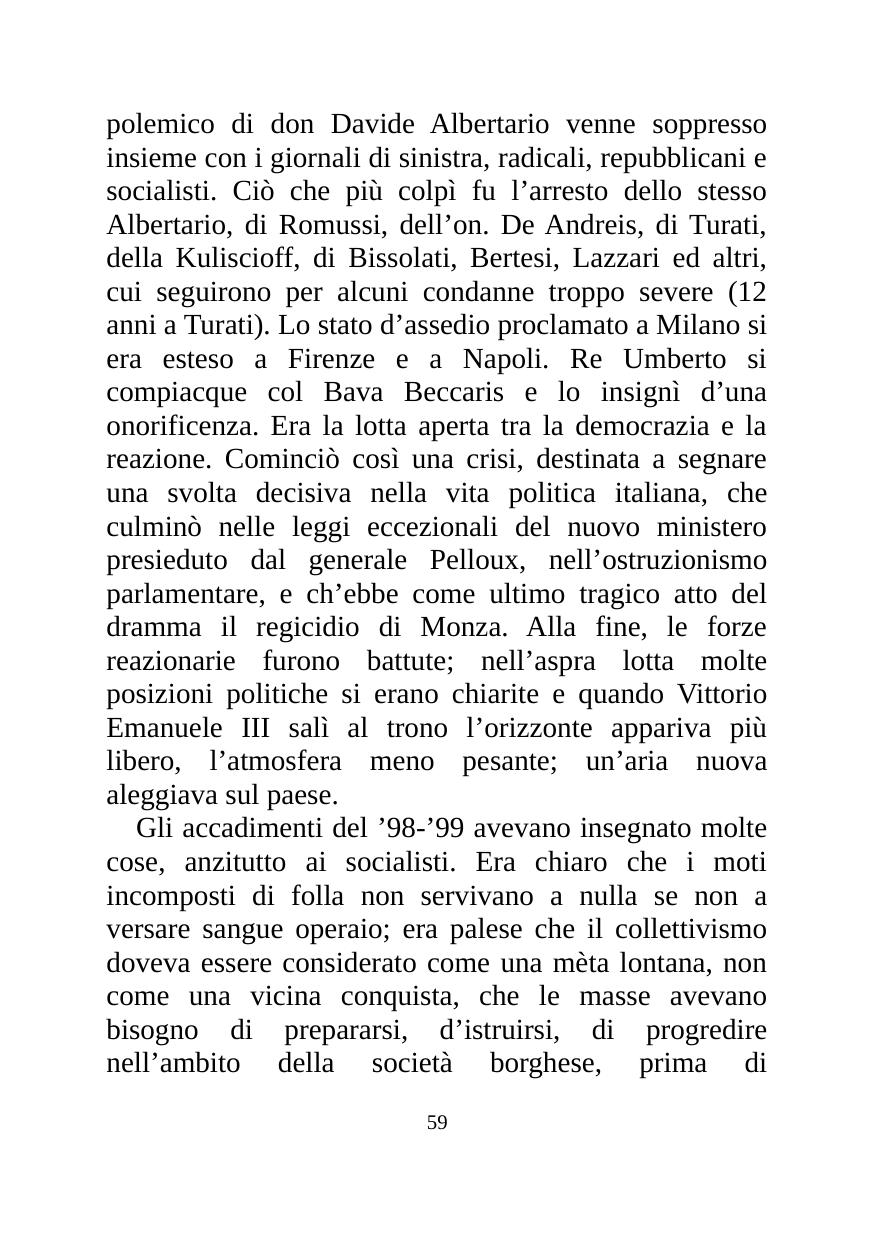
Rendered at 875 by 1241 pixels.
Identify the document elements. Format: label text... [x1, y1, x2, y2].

text Gli accadimenti del ’98-’99 avevano insegnato molte cose, anzitutto ai socialisti. Era chiaro che i moti incomposti di folla non servivano a nulla se non a versare sangue operaio; era palese che il collettivismo doveva essere considerato come una mèta lontana, non come una vicina conquista, che le masse avevano bisogno di prepararsi, d’istruirsi, di progredire nell’ambito della società borghese, prima di [106, 811, 768, 1079]
text polemico di don Davide Albertario venne soppresso insieme con i giornali di sinistra, radicali, repubblicani e socialisti. Ciò che più colpì fu l’arresto dello stesso Albertario, di Romussi, dell’on. De Andreis, di Turati, della Kuliscioff, di Bissolati, Bertesi, Lazzari ed altri, cui seguirono per alcuni condanne troppo severe (12 anni a Turati). Lo stato d’assedio proclamato a Milano si era esteso a Firenze e a Napoli. Re Umberto si compiacque col Bava Beccaris e lo insignì d’una onorificenza. Era la lotta aperta tra la democrazia e la reazione. Cominciò così una crisi, destinata a segnare una svolta decisiva nella vita politica italiana, che culminò nelle leggi eccezionali del nuovo ministero presieduto dal generale Pelloux, nell’ostruzionismo parlamentare, e ch’ebbe come ultimo tragico atto del dramma il regicidio di Monza. Alla fine, le forze reazionarie furono battute; nell’aspra lotta molte posizioni politiche si erano chiarite e quando Vittorio Emanuele III salì al trono l’orizzonte appariva più libero, l’atmosfera meno pesante; un’aria nuova aleggiava sul paese. [106, 106, 768, 811]
